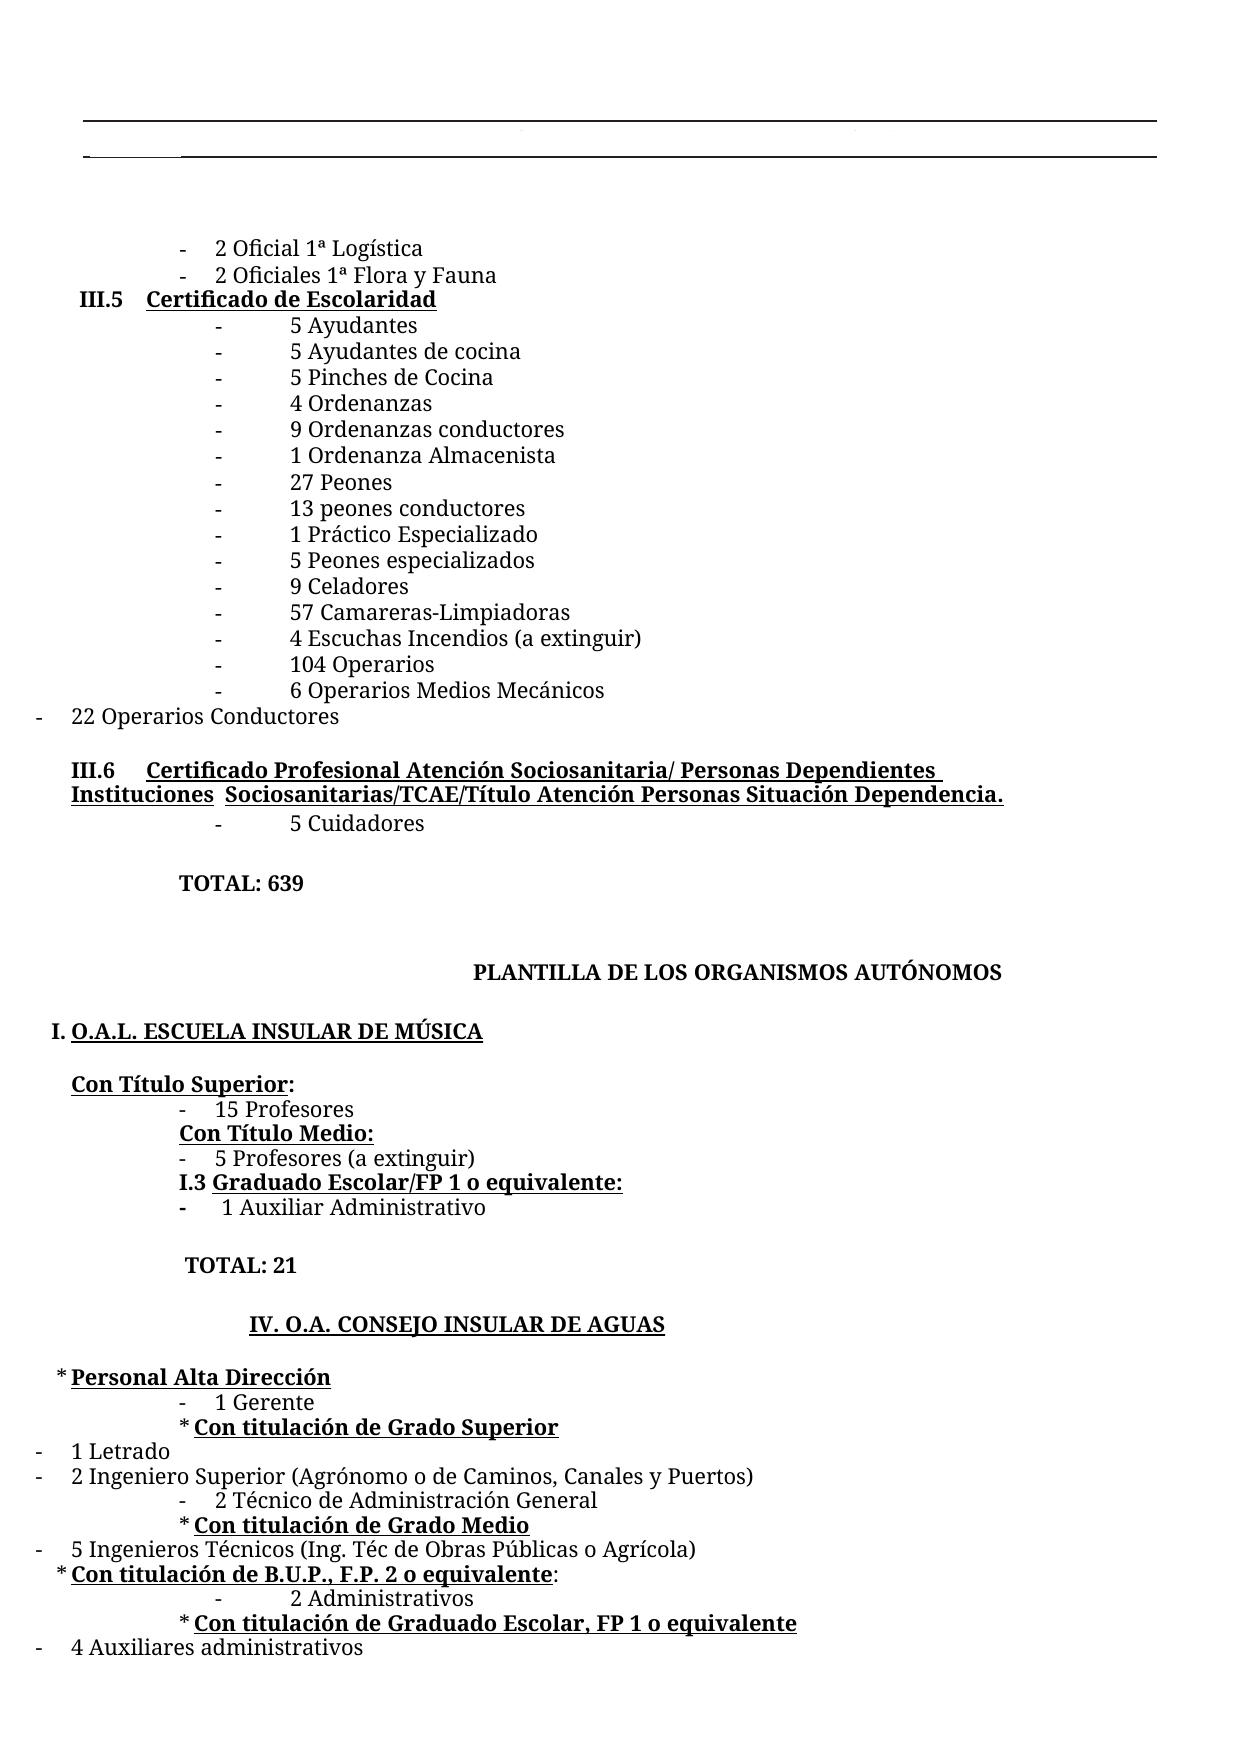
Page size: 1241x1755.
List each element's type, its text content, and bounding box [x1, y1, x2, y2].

list 4 Escuchas Incendios (a extinguir) [214, 626, 1170, 652]
list 5 Peones especializados [214, 547, 1170, 574]
list 15 Profesores [179, 1098, 1170, 1122]
subtitle I.3 Graduado Escolar/FP 1 o equivalente: [179, 1171, 1170, 1196]
list 6 Operarios Medios Mecánicos [214, 678, 1170, 704]
list 4 Auxiliares administrativos [35, 1636, 1170, 1661]
list 4 Ordenanzas [215, 391, 1170, 417]
list 5 Ingenieros Técnicos (Ing. Téc de Obras Públicas o Agrícola) [35, 1538, 1170, 1562]
list Con Título Superior: [71, 1073, 1170, 1098]
subtitle TOTAL: 21 [184, 1250, 1170, 1279]
list 1 Ordenanza Almacenista [215, 443, 1170, 469]
list Con titulación de Grado Superior [179, 1415, 1170, 1440]
list Con Título Medio: [179, 1122, 1170, 1147]
list 5 Cuidadores [214, 808, 1170, 838]
list 57 Camareras-Limpiadoras [214, 600, 1170, 626]
list 1 Gerente [179, 1391, 1170, 1415]
list 2 Técnico de Administración General [179, 1489, 1170, 1513]
list 5 Profesores (a extinguir) [179, 1147, 1170, 1171]
subtitle TOTAL: 639 [179, 868, 1170, 897]
list 2 Oficiales 1ª Flora y Fauna [179, 262, 1170, 288]
list 2 Ingeniero Superior (Agrónomo o de Caminos, Canales y Puertos) [35, 1464, 1170, 1489]
list 27 Peones [214, 469, 1170, 495]
list O.A.L. ESCUELA INSULAR DE MÚSICA [51, 1016, 1170, 1046]
list Con titulación de Grado Medio [179, 1513, 1170, 1538]
text IV. O.A. CONSEJO INSULAR DE AGUAS [249, 1309, 1170, 1339]
list 5 Pinches de Cocina [215, 365, 1170, 391]
list 1 Práctico Especializado [214, 521, 1170, 547]
list Certificado de Escolaridad [71, 288, 1170, 313]
list Con titulación de B.U.P., F.P. 2 o equivalente: [56, 1562, 1170, 1587]
text PLANTILLA DE LOS ORGANISMOS AUTÓNOMOS [473, 957, 1170, 986]
list 2 Administrativos [215, 1587, 1170, 1611]
list 9 Celadores [214, 574, 1170, 600]
list Certificado Profesional Atención Sociosanitaria/ Personas Dependientes Instituciones Sociosanitarias/TCAE/Título Atención Personas Situación Dependencia. [71, 759, 1082, 808]
list 13 peones conductores [214, 495, 1170, 521]
text - 1 Auxiliar Administrativo [179, 1196, 1170, 1220]
list 9 Ordenanzas conductores [215, 417, 1170, 443]
list 1 Letrado [35, 1440, 1170, 1464]
list 22 Operarios Conductores [35, 704, 1170, 730]
list 5 Ayudantes [215, 313, 1170, 339]
list 104 Operarios [214, 652, 1170, 678]
list Personal Alta Dirección [56, 1366, 1170, 1391]
list 2 Oficial 1ª Logística [179, 236, 1170, 262]
list Con titulación de Graduado Escolar, FP 1 o equivalente [179, 1611, 1170, 1636]
list 5 Ayudantes de cocina [215, 339, 1170, 365]
